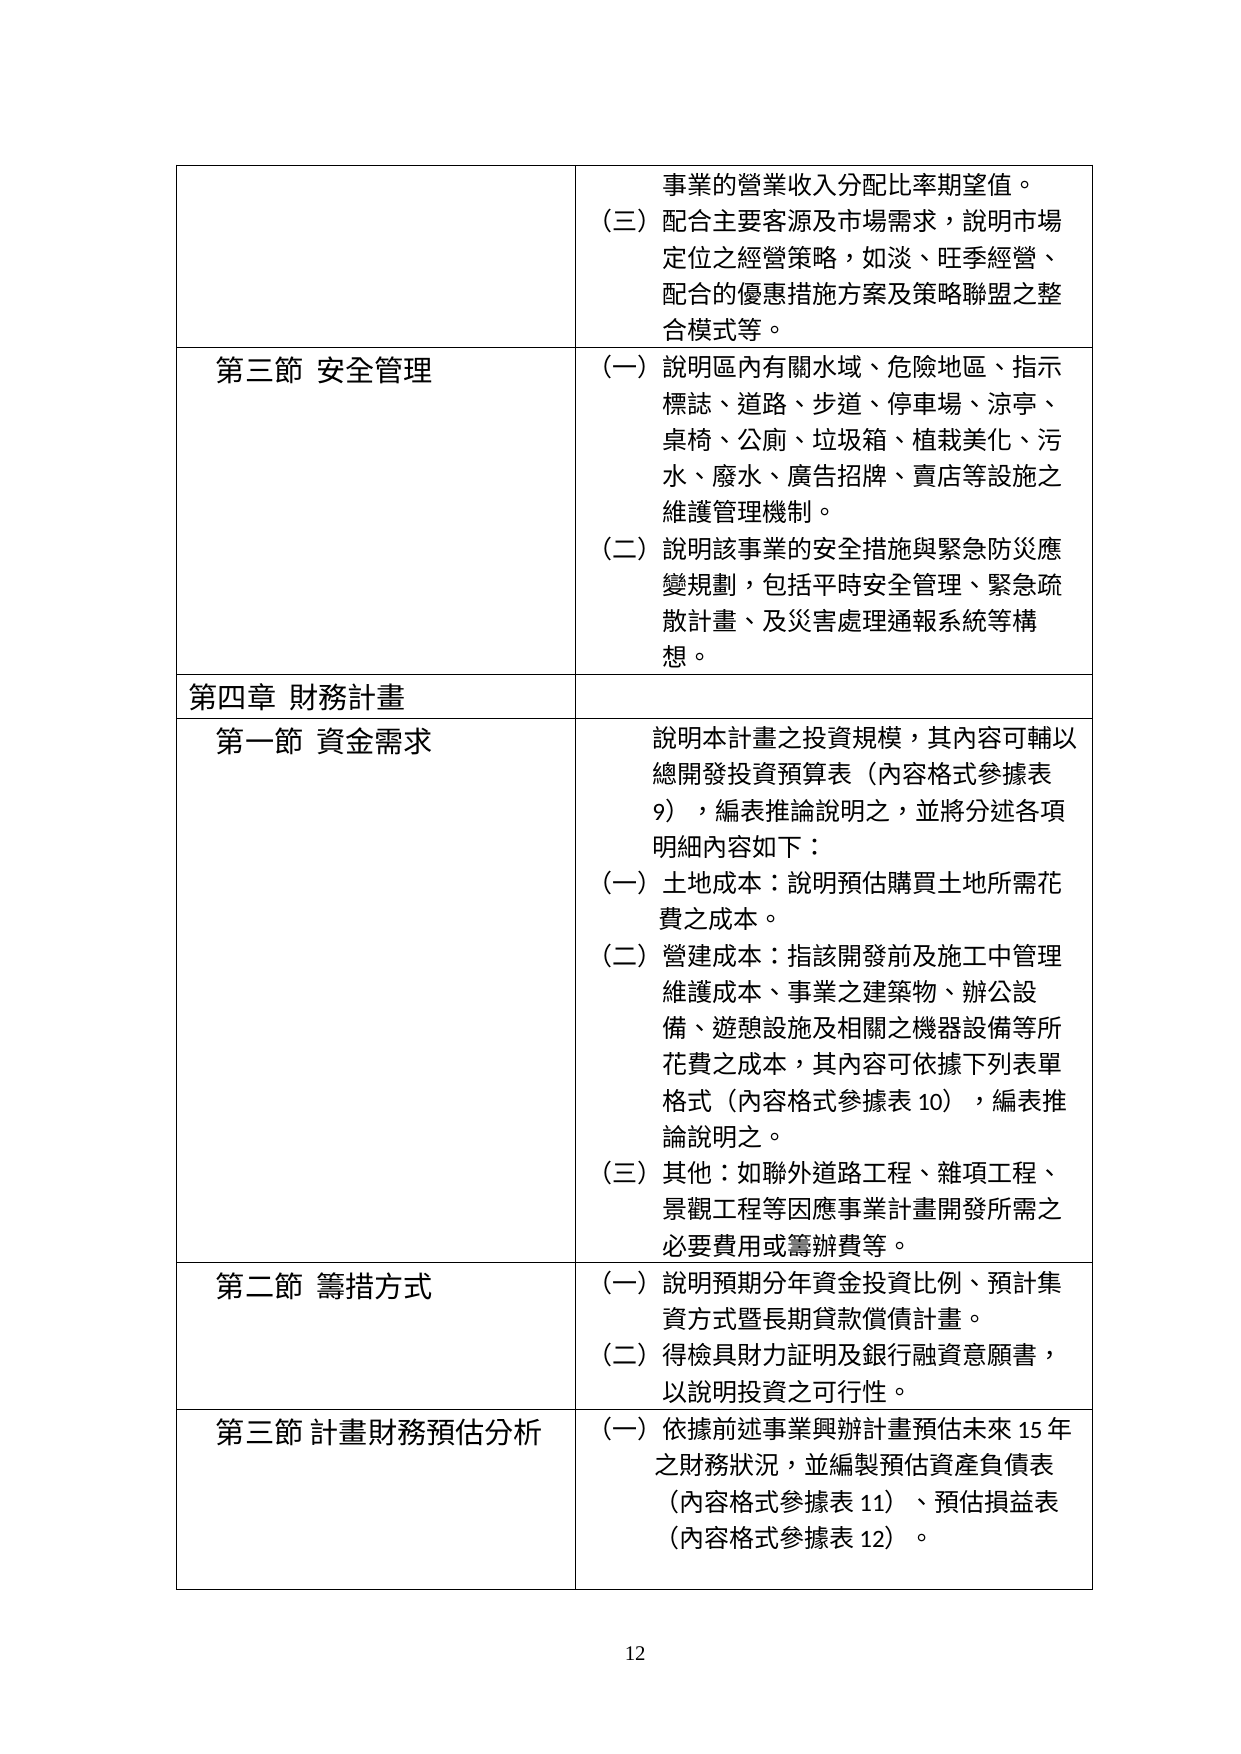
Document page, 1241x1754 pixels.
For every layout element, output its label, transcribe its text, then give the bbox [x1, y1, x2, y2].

table_cell 事業的營業收入分配比率期望值。 （三）配合主要客源及市場需求，說明市場定位之經營策略，如淡、旺季經營、配合的優惠措施方案及策略聯盟之整合模式等。 [576, 166, 1092, 347]
table_cell （一）依據前述事業興辦計畫預估未來15年之財務狀況，並編製預估資產負債表（內容格式參據表11）、預估損益表（內容格式參據表12）。 [576, 1410, 1092, 1588]
table_cell 第二節 籌措方式 [177, 1263, 575, 1408]
table_cell （一）說明區內有關水域、危險地區、指示標誌、道路、步道、停車場、涼亭、桌椅、公廁、垃圾箱、植栽美化、污水、廢水、廣告招牌、賣店等設施之維護管理機制。 （二）說明該事業的安全措施與緊急防災應變規劃，包括平時安全管理、緊急疏散計畫、及災害處理通報系統等構想。 [576, 348, 1092, 674]
table_cell （一）說明預期分年資金投資比例、預計集資方式暨長期貸款償債計畫。 （二）得檢具財力証明及銀行融資意願書，以說明投資之可行性。 [576, 1263, 1092, 1408]
table_cell 第三節 計畫財務預估分析 [177, 1410, 575, 1588]
table_cell 第一節 資金需求 [177, 719, 575, 1262]
table_cell [177, 166, 575, 347]
table_cell 第三節 安全管理 [177, 348, 575, 674]
table_cell 說明本計畫之投資規模，其內容可輔以總開發投資預算表（內容格式參據表9），編表推論說明之，並將分述各項明細內容如下： （一）土地成本：說明預估購買土地所需花費之成本。 （二）營建成本：指該開發前及施工中管理維護成本、事業之建築物、辦公設備、遊憩設施及相關之機器設備等所花費之成本，其內容可依據下列表單格式（內容格式參據表10），編表推論說明之。 （三）其他：如聯外道路工程、雜項工程、景觀工程等因應事業計畫開發所需之必要費用或籌辦費等。 [576, 719, 1092, 1262]
table_cell 第四章 財務計畫 [177, 675, 575, 717]
table_cell [576, 675, 1092, 717]
